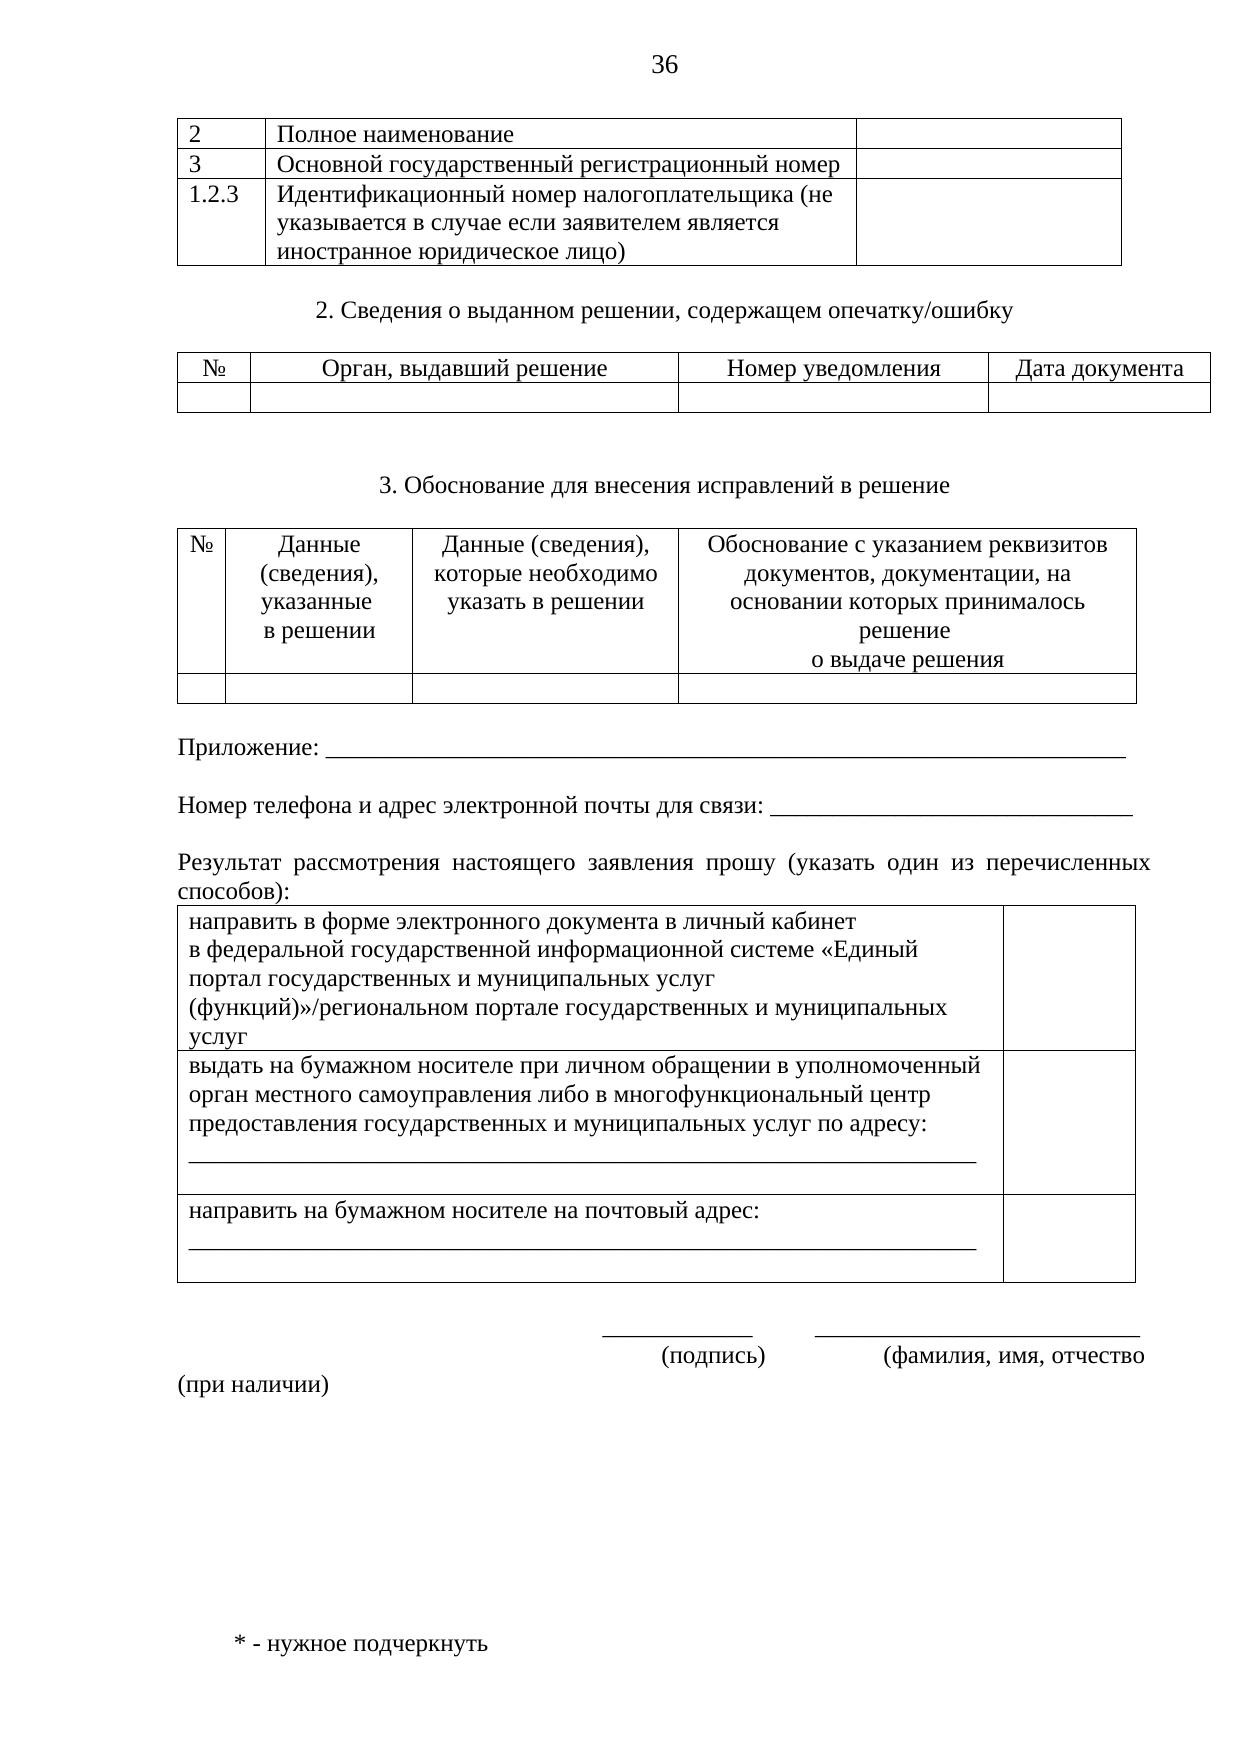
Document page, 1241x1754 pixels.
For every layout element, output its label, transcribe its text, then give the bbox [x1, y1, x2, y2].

table_cell [857, 119, 1121, 148]
text Приложение: ________________________________________________________________ [177, 732, 1152, 761]
table_header Номер уведомления [679, 353, 988, 382]
table_header Данные (сведения), которые необходимо указать в решении [413, 529, 678, 673]
table_cell выдать на бумажном носителе при личном обращении в уполномоченный орган местного самоуправления либо в многофункциональный центр предоставления государственных и муниципальных услуг по адресу: _______________________________________________________________ [178, 1051, 1003, 1194]
table_cell 3 [178, 149, 265, 178]
table_header № [178, 529, 225, 673]
table_cell [857, 179, 1121, 265]
table_cell [178, 674, 225, 702]
text 3. Обоснование для внесения исправлений в решение [177, 470, 1152, 499]
table_cell [1004, 1051, 1135, 1194]
table_cell 1.2.3 [178, 179, 265, 265]
table_cell [857, 149, 1121, 178]
table_cell [251, 383, 678, 412]
table_cell [679, 383, 988, 412]
table_header Обоснование с указанием реквизитов документов, документации, на основании которых принималось решение о выдаче решения [679, 529, 1136, 673]
text 2. Сведения о выданном решении, содержащем опечатку/ошибку [177, 295, 1152, 323]
table_cell [1004, 1195, 1135, 1282]
table_cell Полное наименование [266, 119, 856, 148]
table_cell [226, 674, 412, 702]
table_cell 2 [178, 119, 265, 148]
table_cell направить на бумажном носителе на почтовый адрес: _______________________________________________________________ [178, 1195, 1003, 1282]
table_cell [413, 674, 678, 702]
text Результат рассмотрения настоящего заявления прошу (указать один из перечисленных способов): [177, 847, 1152, 905]
table_cell [178, 383, 250, 412]
table_header Дата документа [989, 353, 1210, 382]
table_header Данные (сведения), указанные в решении [226, 529, 412, 673]
table_cell Идентификационный номер налогоплательщика (не указывается в случае если заявителем является иностранное юридическое лицо) [266, 179, 856, 265]
table_header Орган, выдавший решение [251, 353, 678, 382]
text * - нужное подчеркнуть [177, 1628, 1152, 1656]
table_header № [178, 353, 250, 382]
table_header [1004, 906, 1135, 1049]
text ____________ __________________________ [177, 1311, 1152, 1340]
table_cell Основной государственный регистрационный номер [266, 149, 856, 178]
table_cell [679, 674, 1136, 702]
text (подпись) (фамилия, имя, отчество (при наличии) [177, 1340, 1152, 1398]
table_header направить в форме электронного документа в личный кабинет в федеральной государственной информационной системе «Единый портал государственных и муниципальных услуг (функций)»/региональном портале государственных и муниципальных услуг [178, 906, 1003, 1049]
table_cell [989, 383, 1210, 412]
text Номер телефона и адрес электронной почты для связи: _____________________________ [177, 790, 1152, 818]
